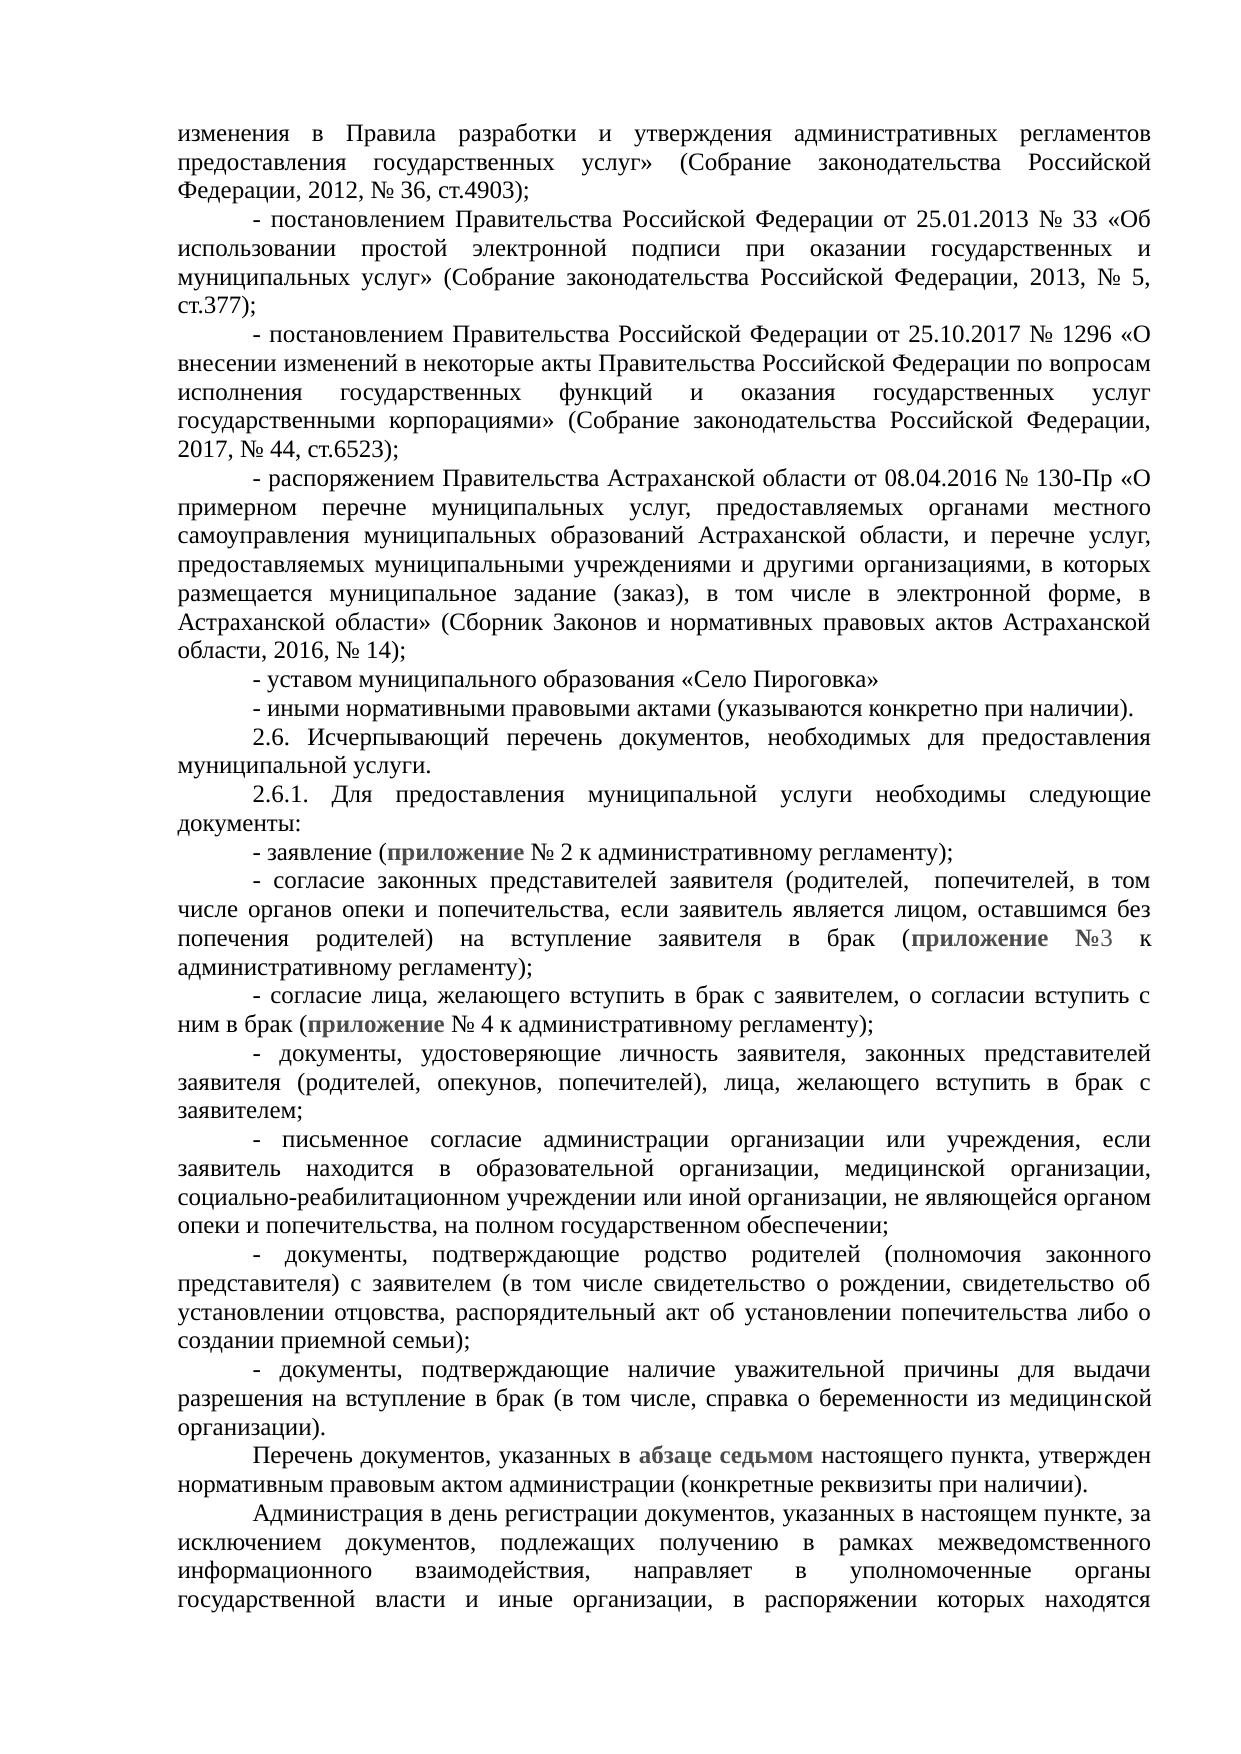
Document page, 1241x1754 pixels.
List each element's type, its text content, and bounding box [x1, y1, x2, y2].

text - постановлением Правительства Российской Федерации от 25.01.2013 № 33 «Об использовании простой электронной подписи при оказании государственных и муниципальных услуг» (Собрание законодательства Российской Федерации, 2013, № 5, ст.377); [177, 204, 1152, 319]
text 2.6. Исчерпывающий перечень документов, необходимых для предоставления муниципальной услуги. [177, 722, 1152, 779]
text - документы, удостоверяющие личность заявителя, законных представителей заявителя (родителей, опекунов, попечителей), лица, желающего вступить в брак с заявителем; [177, 1038, 1152, 1124]
text Перечень документов, указанных в абзаце седьмом настоящего пункта, утвержден нормативным правовым актом администрации (конкретные реквизиты при наличии). [177, 1441, 1152, 1498]
text 2.6.1. Для предоставления муниципальной услуги необходимы следующие документы: [177, 779, 1152, 837]
text изменения в Правила разработки и утверждения административных регламентов предоставления государственных услуг» (Собрание законодательства Российской Федерации, 2012, № 36, ст.4903); [177, 118, 1152, 204]
text - распоряжением Правительства Астраханской области от 08.04.2016 № 130-Пр «О примерном перечне муниципальных услуг, предоставляемых органами местного самоуправления муниципальных образований Астраханской области, и перечне услуг, предоставляемых муниципальными учреждениями и другими организациями, в которых размещается муниципальное задание (заказ), в том числе в электронной форме, в Астраханской области» (Сборник Законов и нормативных правовых актов Астраханской области, 2016, № 14); [177, 463, 1152, 664]
text - согласие законных представителей заявителя (родителей, попечителей, в том числе органов опеки и попечительства, если заявитель является лицом, оставшимся без попечения родителей) на вступление заявителя в брак (приложение №3 к административному регламенту); [177, 866, 1152, 981]
text - заявление (приложение № 2 к административному регламенту); [177, 837, 1152, 866]
text - уставом муниципального образования «Село Пироговка» [177, 664, 1152, 693]
text - документы, подтверждающие родство родителей (полномочия законного представителя) с заявителем (в том числе свидетельство о рождении, свидетельство об установлении отцовства, распорядительный акт об установлении попечительства либо о создании приемной семьи); [177, 1239, 1152, 1354]
text Администрация в день регистрации документов, указанных в настоящем пункте, за исключением документов, подлежащих получению в рамках межведомственного информационного взаимодействия, направляет в уполномоченные органы государственной власти и иные организации, в распоряжении которых находятся [177, 1498, 1152, 1613]
text - письменное согласие администрации организации или учреждения, если заявитель находится в образовательной организации, медицинской организации, социально-реабилитационном учреждении или иной организации, не являющейся органом опеки и попечительства, на полном государственном обеспечении; [177, 1124, 1152, 1239]
text - постановлением Правительства Российской Федерации от 25.10.2017 № 1296 «О внесении изменений в некоторые акты Правительства Российской Федерации по вопросам исполнения государственных функций и оказания государственных услуг государственными корпорациями» (Собрание законодательства Российской Федерации, 2017, № 44, ст.6523); [177, 319, 1152, 463]
text - иными нормативными правовыми актами (указываются конкретно при наличии). [177, 693, 1152, 722]
text - согласие лица, желающего вступить в брак с заявителем, о согласии вступить с ним в брак (приложение № 4 к административному регламенту); [177, 981, 1152, 1038]
text - документы, подтверждающие наличие уважительной причины для выдачи разрешения на вступление в брак (в том числе, справка о беременности из медицинской организации). [177, 1354, 1152, 1441]
